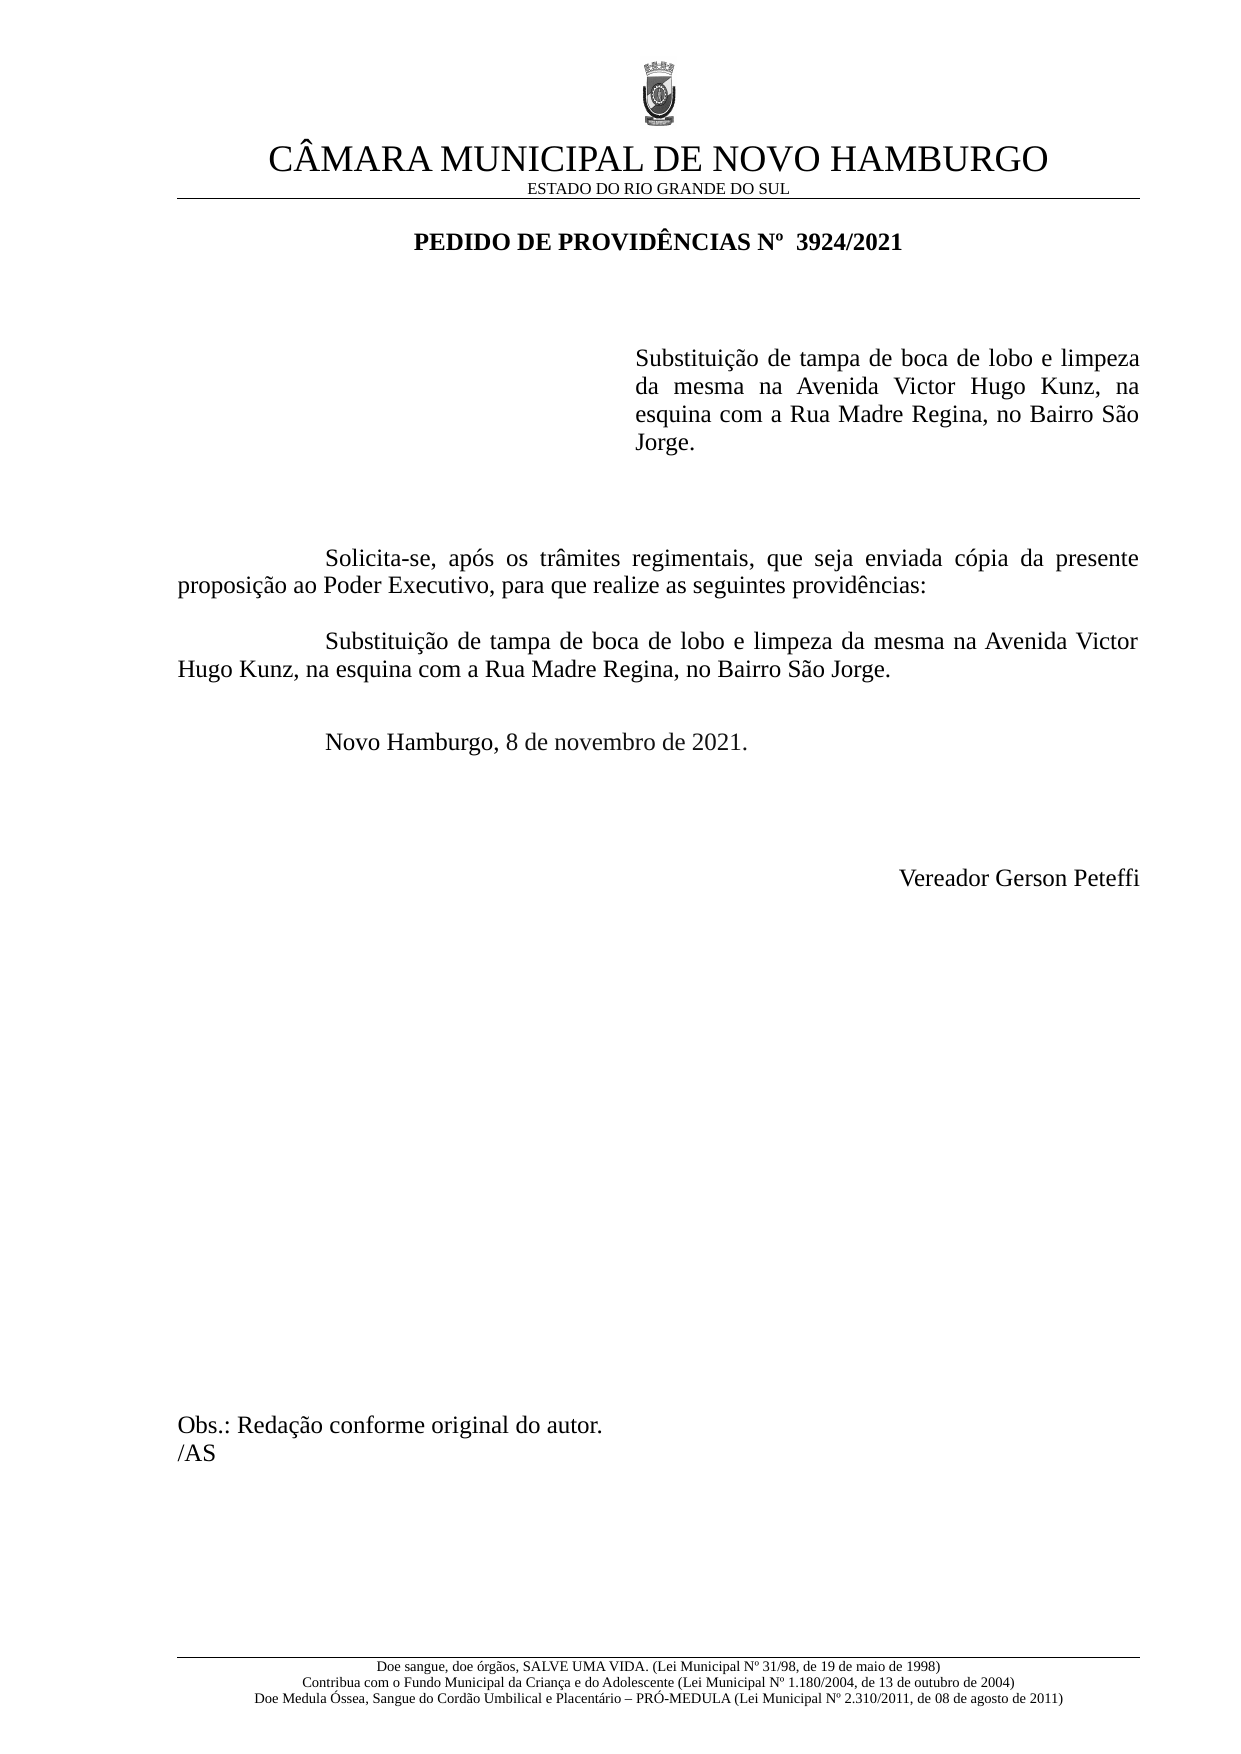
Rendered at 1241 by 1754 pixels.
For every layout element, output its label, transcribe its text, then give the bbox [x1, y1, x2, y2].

text Substituição de tampa de boca de lobo e limpeza da mesma na Avenida Victor Hugo Kunz, na esquina com a Rua Madre Regina, no Bairro São Jorge. [635, 344, 1140, 455]
text Novo Hamburgo, 8 de novembro de 2021. [177, 728, 1140, 756]
text Solicita-se, após os trâmites regimentais, que seja enviada cópia da presente proposição ao Poder Executivo, para que realize as seguintes providências: [177, 544, 1140, 599]
text PEDIDO DE PROVIDÊNCIAS Nº 3924/2021 [177, 228, 1140, 256]
text Vereador Gerson Peteffi [177, 864, 1140, 892]
text /AS [177, 1439, 1140, 1467]
text Obs.: Redação conforme original do autor. [177, 1411, 1140, 1439]
text Substituição de tampa de boca de lobo e limpeza da mesma na Avenida Victor Hugo Kunz, na esquina com a Rua Madre Regina, no Bairro São Jorge. [177, 627, 1140, 682]
